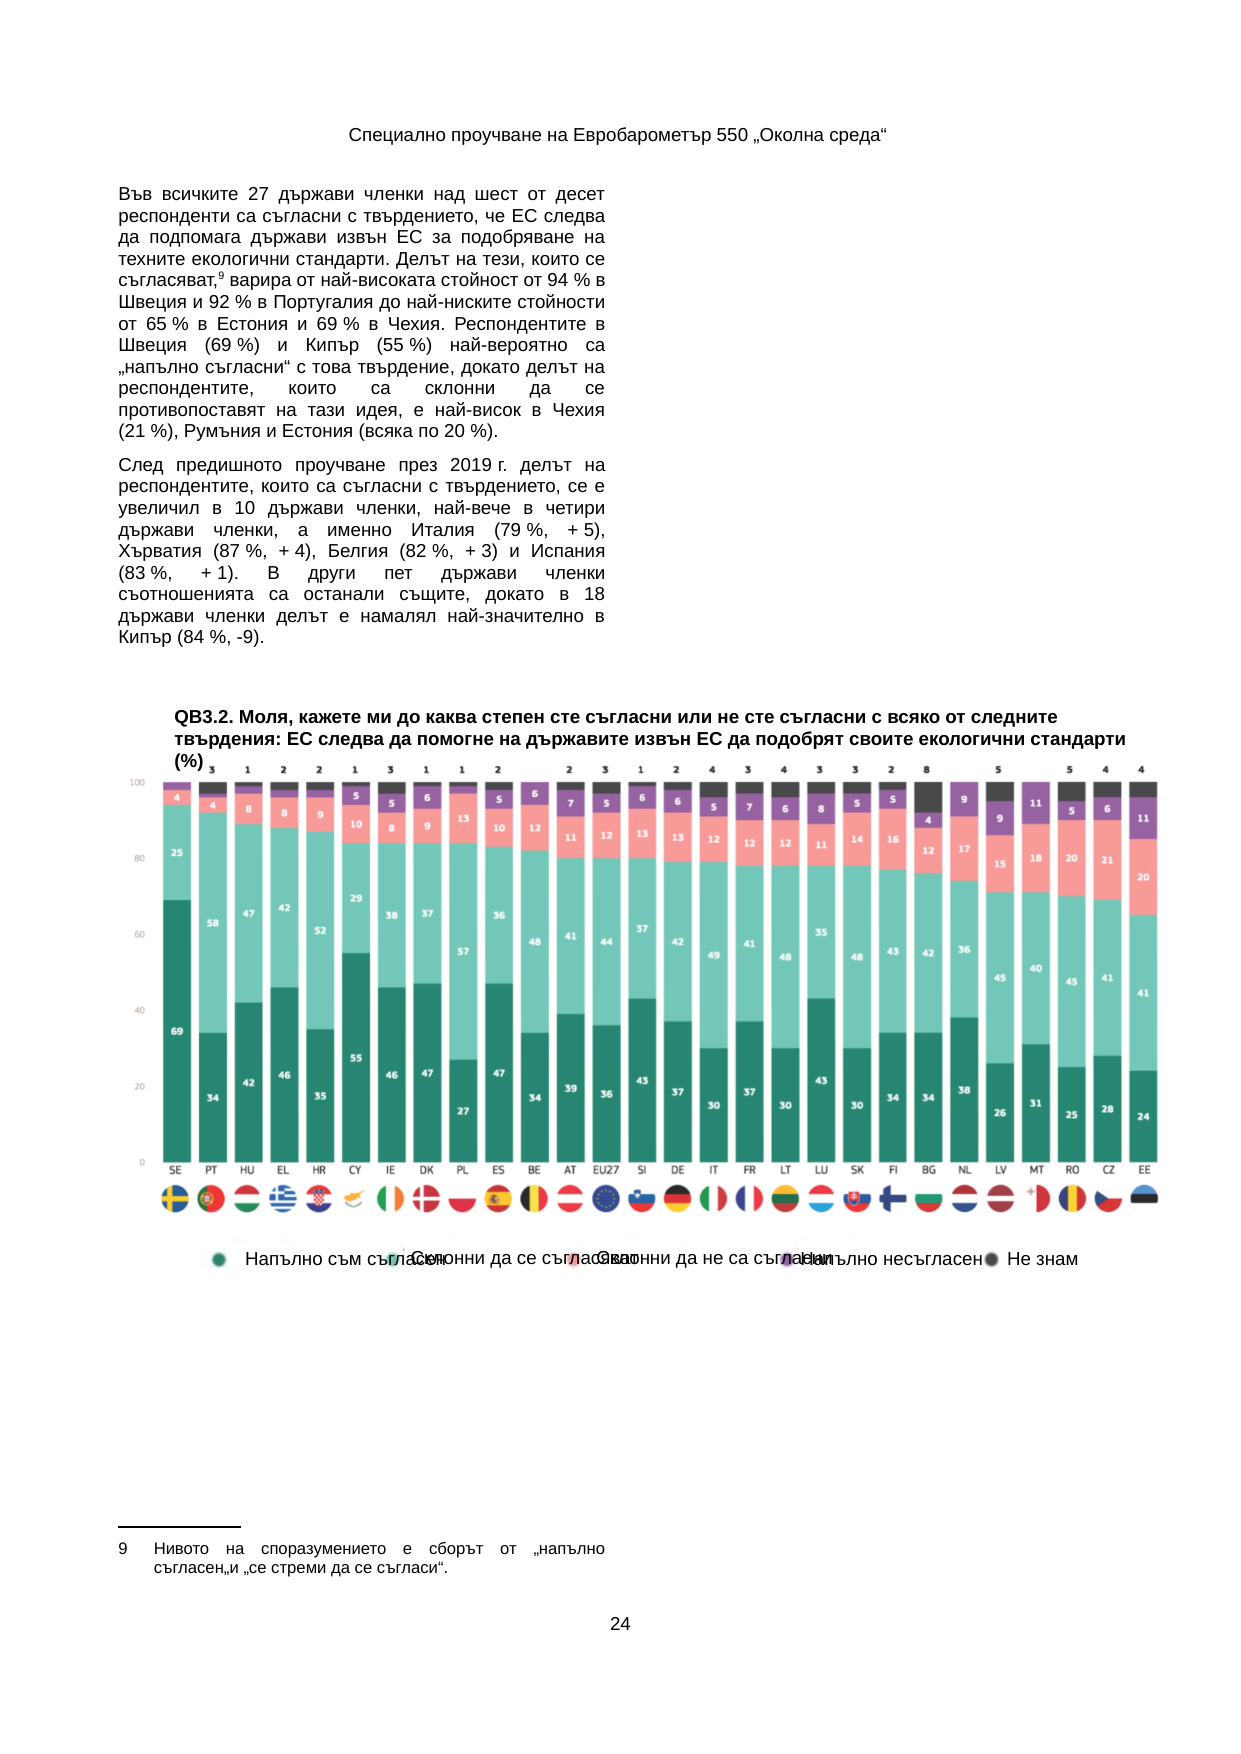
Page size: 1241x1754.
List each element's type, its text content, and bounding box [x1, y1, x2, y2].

text След предишното проучване през 2019 г. делът на респондентите, които са съгласни с твърдението, се е увеличил в 10 държави членки, най-вече в четири държави членки, а именно Италия (79 %, + 5), Хърватия (87 %, + 4), Белгия (82 %, + 3) и Испания (83 %, + 1). В други пет държави членки съотношенията са останали същите, докато в 18 държави членки делът е намалял най-значително в Кипър (84 %, -9). [118, 454, 605, 648]
text Нивото на споразумението е сборът от „напълно съгласен„и „се стреми да се съгласи“. [118, 1538, 605, 1577]
picture [118, 761, 1164, 1219]
picture [200, 1234, 999, 1273]
text Във всичките 27 държави членки над шест от десет респонденти са съгласни с твърдението, че ЕС следва да подпомага държави извън ЕС за подобряване на техните екологични стандарти. Делът на тези, които се съгласяват, варира от най-високата стойност от 94 % в Швеция и 92 % в Португалия до най-ниските стойности от 65 % в Естония и 69 % в Чехия. Респондентите в Швеция (69 %) и Кипър (55 %) най-вероятно са „напълно съгласни“ с това твърдение, докато делът на респондентите, които са склонни да се противопоставят на тази идея, е най-висок в Чехия (21 %), Румъния и Естония (всяка по 20 %). [118, 183, 605, 442]
